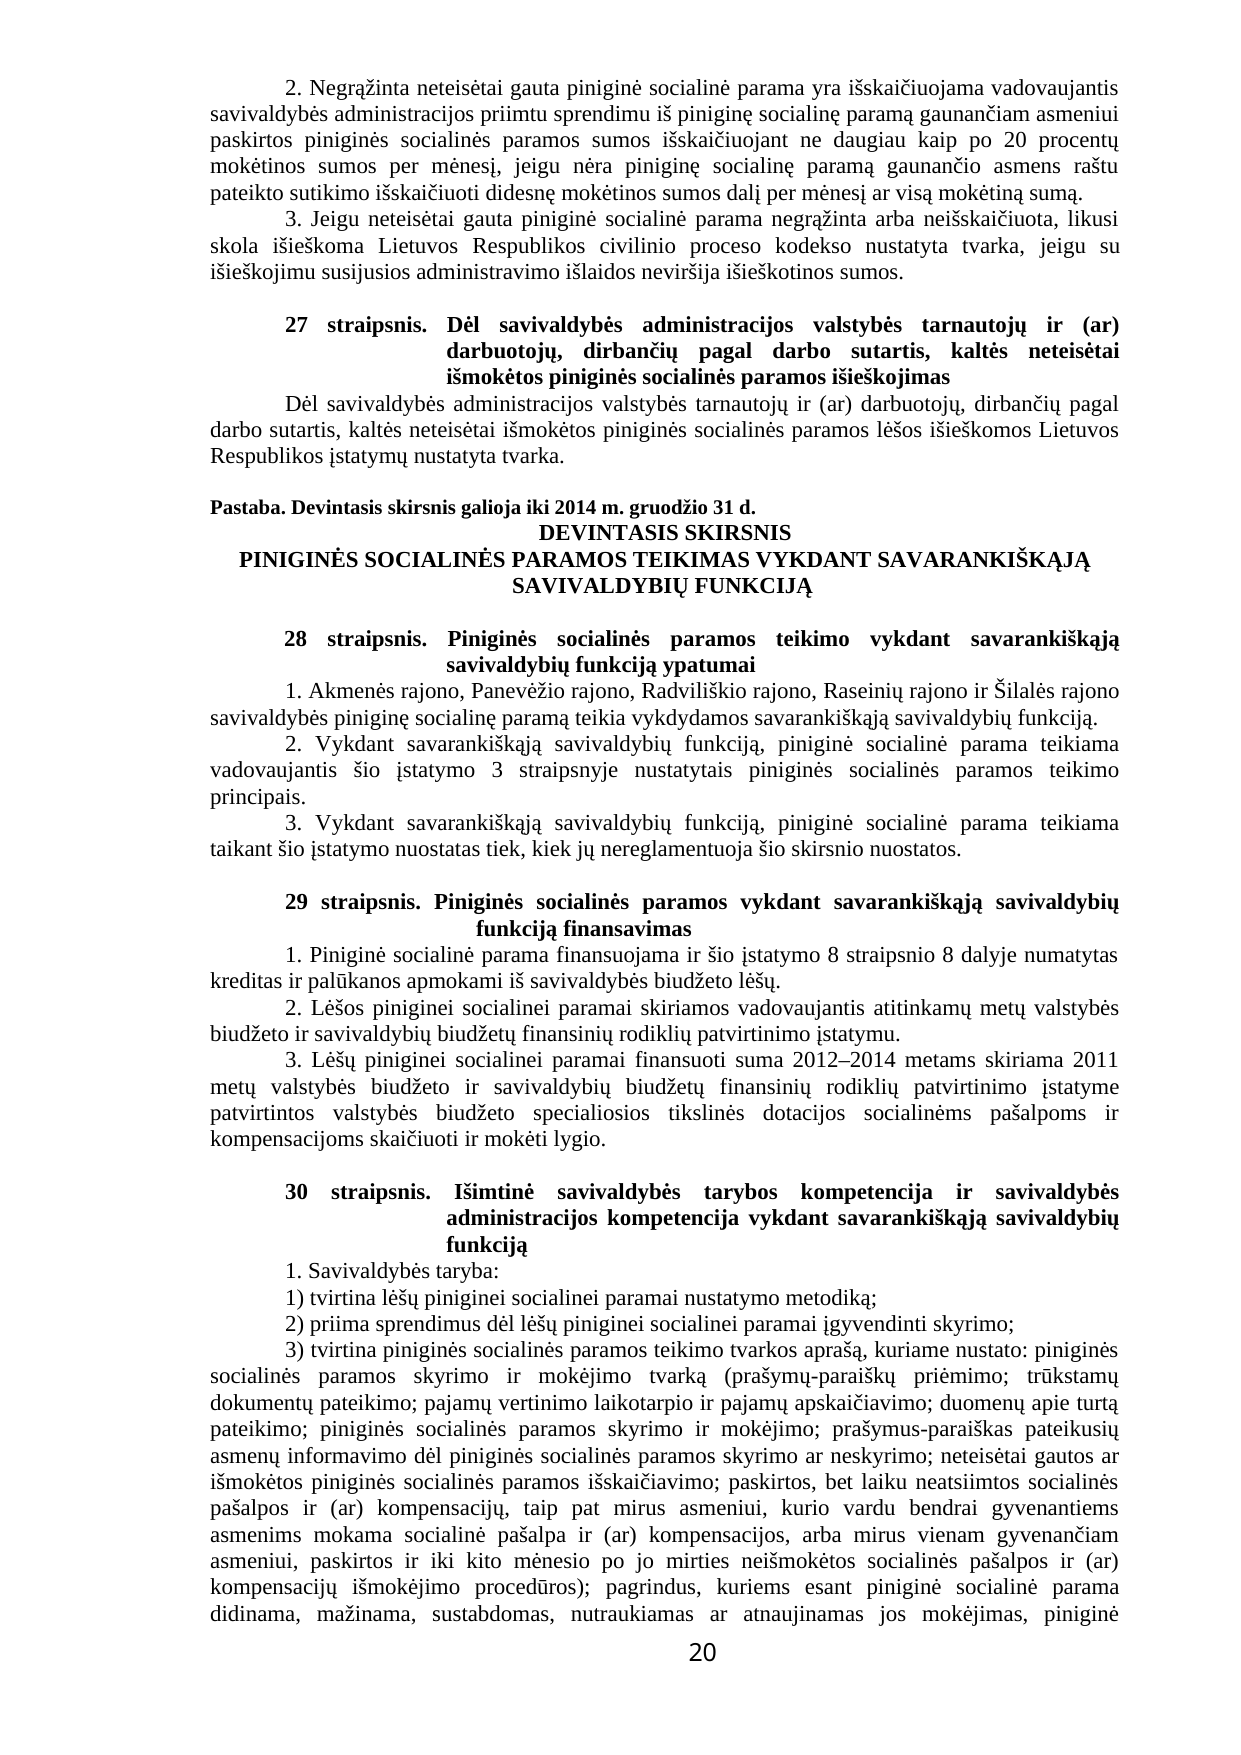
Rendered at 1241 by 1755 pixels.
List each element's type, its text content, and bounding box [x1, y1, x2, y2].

text 3) tvirtina piniginės socialinės paramos teikimo tvarkos aprašą, kuriame nustato: piniginės socialinės paramos skyrimo ir mokėjimo tvarką (prašymų-paraiškų priėmimo; trūkstamų dokumentų pateikimo; pajamų vertinimo laikotarpio ir pajamų apskaičiavimo; duomenų apie turtą pateikimo; piniginės socialinės paramos skyrimo ir mokėjimo; prašymus-paraiškas pateikusių asmenų informavimo dėl piniginės socialinės paramos skyrimo ar neskyrimo; neteisėtai gautos ar išmokėtos piniginės socialinės paramos išskaičiavimo; paskirtos, bet laiku neatsiimtos socialinės pašalpos ir (ar) kompensacijų, taip pat mirus asmeniui, kurio vardu bendrai gyvenantiems asmenims mokama socialinė pašalpa ir (ar) kompensacijos, arba mirus vienam gyvenančiam asmeniui, paskirtos ir iki kito mėnesio po jo mirties neišmokėtos socialinės pašalpos ir (ar) kompensacijų išmokėjimo procedūros); pagrindus, kuriems esant piniginė socialinė parama didinama, mažinama, sustabdomas, nutraukiamas ar atnaujinamas jos mokėjimas, piniginė [210, 1336, 1120, 1626]
text DEVINTASIS SKIRSNIS [210, 519, 1120, 546]
text PINIGINĖS SOCIALINĖS PARAMOS TEIKIMAS VYKDANT SAVARANKIŠKĄJĄ SAVIVALDYBIŲ FUNKCIJĄ [210, 546, 1120, 598]
text 1. Akmenės rajono, Panevėžio rajono, Radviliškio rajono, Raseinių rajono ir Šilalės rajono savivaldybės piniginę socialinę paramą teikia vykdydamos savarankiškąją savivaldybių funkciją. [210, 677, 1120, 730]
text 2) priima sprendimus dėl lėšų piniginei socialinei paramai įgyvendinti skyrimo; [210, 1310, 1120, 1336]
text 1) tvirtina lėšų piniginei socialinei paramai nustatymo metodiką; [210, 1283, 1120, 1310]
text Dėl savivaldybės administracijos valstybės tarnautojų ir (ar) darbuotojų, dirbančių pagal darbo sutartis, kaltės neteisėtai išmokėtos piniginės socialinės paramos lėšos išieškomos Lietuvos Respublikos įstatymų nustatyta tvarka. [210, 390, 1120, 469]
text Pastaba. Devintasis skirsnis galioja iki 2014 m. gruodžio 31 d. [210, 495, 1120, 519]
text 3. Jeigu neteisėtai gauta piniginė socialinė parama negrąžinta arba neišskaičiuota, likusi skola išieškoma Lietuvos Respublikos civilinio proceso kodekso nustatyta tvarka, jeigu su išieškojimu susijusios administravimo išlaidos neviršija išieškotinos sumos. [210, 205, 1120, 284]
text 27 straipsnis. Dėl savivaldybės administracijos valstybės tarnautojų ir (ar) darbuotojų, dirbančių pagal darbo sutartis, kaltės neteisėtai išmokėtos piniginės socialinės paramos išieškojimas [285, 311, 1120, 390]
text 2. Negrąžinta neteisėtai gauta piniginė socialinė parama yra išskaičiuojama vadovaujantis savivaldybės administracijos priimtu sprendimu iš piniginę socialinę paramą gaunančiam asmeniui paskirtos piniginės socialinės paramos sumos išskaičiuojant ne daugiau kaip po 20 procentų mokėtinos sumos per mėnesį, jeigu nėra piniginę socialinę paramą gaunančio asmens raštu pateikto sutikimo išskaičiuoti didesnę mokėtinos sumos dalį per mėnesį ar visą mokėtiną sumą. [210, 73, 1120, 205]
text 30 straipsnis. Išimtinė savivaldybės tarybos kompetencija ir savivaldybės administracijos kompetencija vykdant savarankiškąją savivaldybių funkciją [285, 1178, 1120, 1257]
text 2. Vykdant savarankiškąją savivaldybių funkciją, piniginė socialinė parama teikiama vadovaujantis šio įstatymo 3 straipsnyje nustatytais piniginės socialinės paramos teikimo principais. [210, 730, 1120, 809]
text 3. Vykdant savarankiškąją savivaldybių funkciją, piniginė socialinė parama teikiama taikant šio įstatymo nuostatas tiek, kiek jų nereglamentuoja šio skirsnio nuostatos. [210, 809, 1120, 862]
text 28 straipsnis. Piniginės socialinės paramos teikimo vykdant savarankiškąją savivaldybių funkciją ypatumai [284, 625, 1120, 677]
text 29 straipsnis. Piniginės socialinės paramos vykdant savarankiškąją savivaldybių funkciją finansavimas [285, 888, 1120, 941]
text 3. Lėšų piniginei socialinei paramai finansuoti suma 2012–2014 metams skiriama 2011 metų valstybės biudžeto ir savivaldybių biudžetų finansinių rodiklių patvirtinimo įstatyme patvirtintos valstybės biudžeto specialiosios tikslinės dotacijos socialinėms pašalpoms ir kompensacijoms skaičiuoti ir mokėti lygio. [210, 1046, 1120, 1152]
text 1. Piniginė socialinė parama finansuojama ir šio įstatymo 8 straipsnio 8 dalyje numatytas kreditas ir palūkanos apmokami iš savivaldybės biudžeto lėšų. [210, 941, 1120, 994]
text 1. Savivaldybės taryba: [210, 1257, 1120, 1283]
text 2. Lėšos piniginei socialinei paramai skiriamos vadovaujantis atitinkamų metų valstybės biudžeto ir savivaldybių biudžetų finansinių rodiklių patvirtinimo įstatymu. [210, 994, 1120, 1046]
